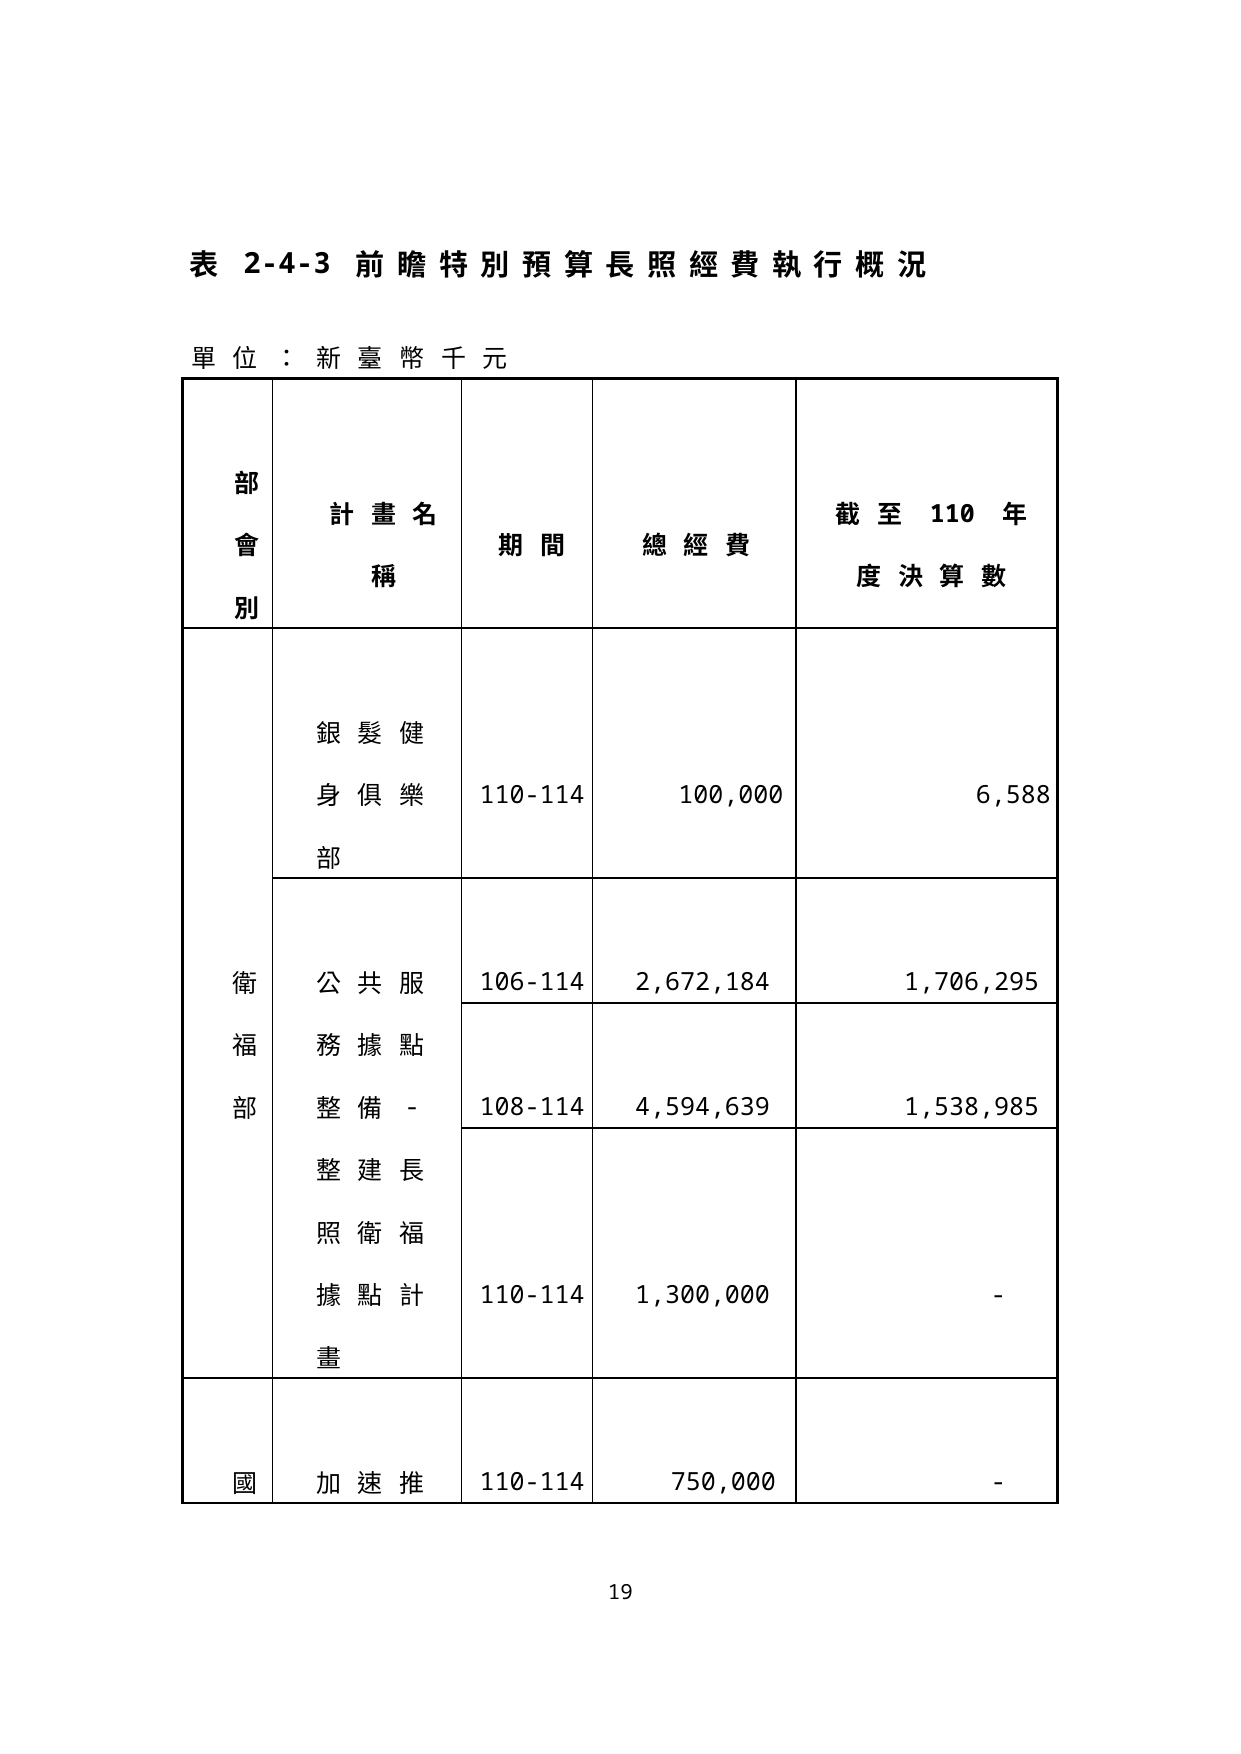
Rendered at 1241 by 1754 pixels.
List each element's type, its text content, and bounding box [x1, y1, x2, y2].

table_cell 國 [184, 1379, 272, 1502]
table_cell 110-114 [462, 1129, 592, 1377]
table_cell 1,300,000 [593, 1129, 795, 1377]
table_cell 1,538,985 [797, 1004, 1056, 1127]
table_cell 2,672,184 [593, 879, 795, 1002]
table_cell 公共服務據點整備-整建長照衛福據點計畫 [273, 879, 461, 1377]
table_cell 108-114 [462, 1004, 592, 1127]
table_cell - [797, 1379, 1056, 1502]
table_cell 衛福部 [184, 629, 272, 1377]
table_header 期間 [462, 380, 592, 627]
table_cell 1,706,295 [797, 879, 1056, 1002]
table_header 截至110年度決算數 [797, 380, 1056, 627]
table_cell 100,000 [593, 629, 795, 877]
table_cell 106-114 [462, 879, 592, 1002]
table_header 計畫名稱 [273, 380, 461, 627]
table_header 部會別 [184, 380, 272, 627]
table_cell 加速推 [273, 1379, 461, 1502]
table_cell 110-114 [462, 1379, 592, 1502]
table_cell 750,000 [593, 1379, 795, 1502]
table_cell 銀髮健身俱樂部 [273, 629, 461, 877]
table_cell 4,594,639 [593, 1004, 795, 1127]
table_cell 6,588 [797, 629, 1056, 877]
table_cell - [797, 1129, 1056, 1377]
table_header 總經費 [593, 380, 795, 627]
text 表2-4-3前瞻特別預算長照經費執行概況 單位：新臺幣千元 [183, 189, 1058, 377]
table_cell 110-114 [462, 629, 592, 877]
